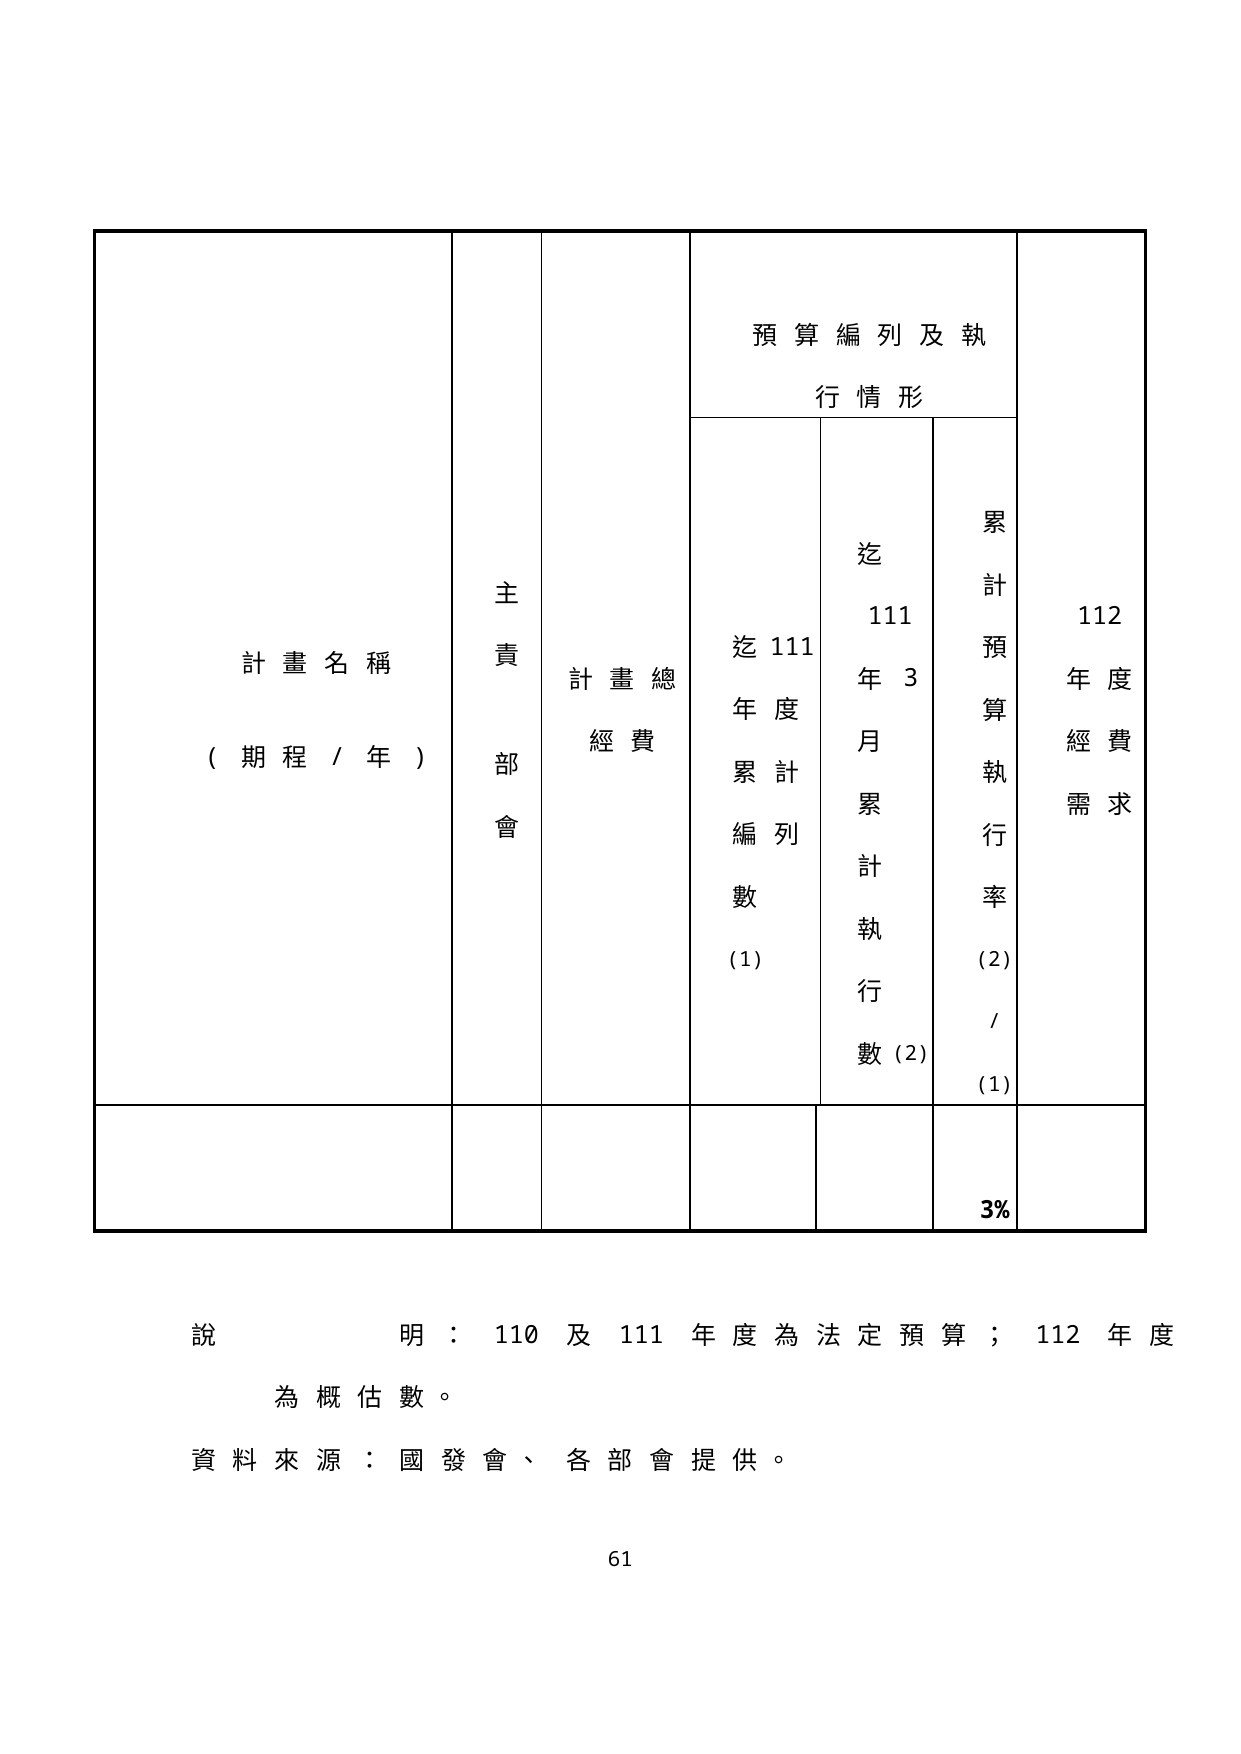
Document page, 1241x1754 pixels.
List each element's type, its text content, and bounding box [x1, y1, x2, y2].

table_header 計畫總經費 [542, 233, 689, 1104]
text 說 明：110及111年度為法定預算；112年度為概估數。 [99, 1292, 1201, 1417]
table_header 112年度經費需求 [1018, 233, 1144, 1104]
table_cell - [453, 1106, 541, 1229]
table_cell [96, 1106, 451, 1229]
table_cell [817, 1106, 932, 1229]
text 資料來源：國發會、各部會提供。 [99, 1417, 1201, 1479]
table_header 主責 部會 [453, 233, 541, 1104]
table_header 預算編列及執行情形 [691, 233, 1016, 417]
table_cell 累計預算執行率(2)/(1) [934, 418, 1016, 1104]
table_cell 迄111年度累計編列數 (1) [691, 418, 820, 1104]
table_cell 迄111年3月累計執行數(2) [821, 418, 932, 1104]
table_cell [691, 1106, 815, 1229]
table_header 計畫名稱 (期程/年) [96, 233, 451, 1104]
table_cell [542, 1106, 689, 1229]
table_cell [1018, 1106, 1144, 1229]
table_cell 3% [934, 1106, 1016, 1229]
